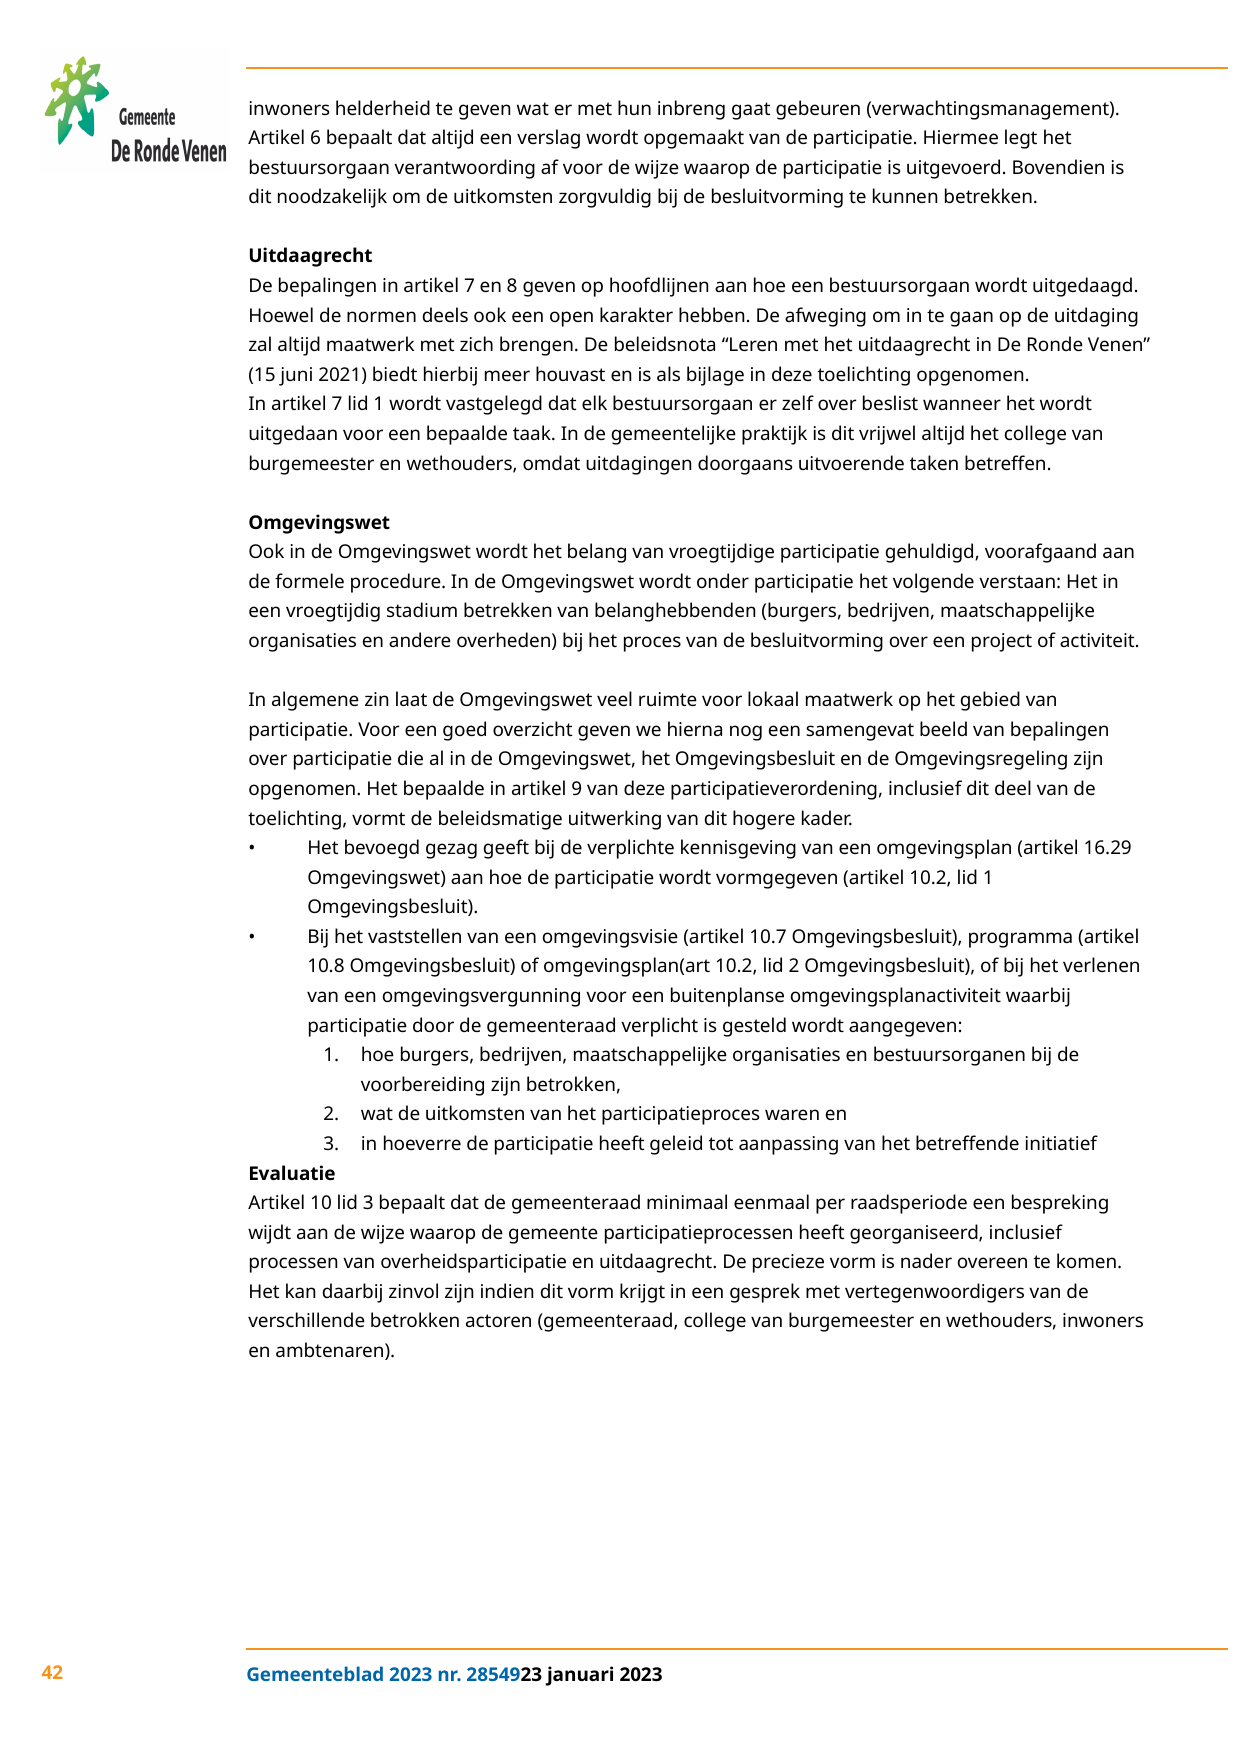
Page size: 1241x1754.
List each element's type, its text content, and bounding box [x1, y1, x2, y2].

list wat de uitkomsten van het participatieproces waren en [323, 1101, 1152, 1126]
picture [41, 47, 231, 172]
text In artikel 7 lid 1 wordt vastgelegd dat elk bestuursorgaan er zelf over beslist wanneer het wordt uitgedaan voor een bepaalde taak. In de gemeentelijke praktijk is dit vrijwel altijd het college van burgemeester en wethouders, omdat uitdagingen doorgaans uitvoerende taken betreffen. [248, 391, 1152, 476]
text inwoners helderheid te geven wat er met hun inbreng gaat gebeuren (verwachtingsmanagement). Artikel 6 bepaalt dat altijd een verslag wordt opgemaakt van de participatie. Hiermee legt het bestuursorgaan verantwoording af voor de wijze waarop de participatie is uitgevoerd. Bovendien is dit noodzakelijk om de uitkomsten zorgvuldig bij de besluitvorming te kunnen betrekken. [248, 95, 1152, 209]
text Artikel 10 lid 3 bepaalt dat de gemeenteraad minimaal eenmaal per raadsperiode een bespreking wijdt aan de wijze waarop de gemeente participatieprocessen heeft georganiseerd, inclusief processen van overheidsparticipatie en uitdaagrecht. De precieze vorm is nader overeen te komen. Het kan daarbij zinvol zijn indien dit vorm krijgt in een gesprek met vertegenwoordigers van de verschillende betrokken actoren (gemeenteraad, college van burgemeester en wethouders, inwoners en ambtenaren). [248, 1189, 1152, 1363]
text Ook in de Omgevingswet wordt het belang van vroegtijdige participatie gehuldigd, voorafgaand aan de formele procedure. In de Omgevingswet wordt onder participatie het volgende verstaan: Het in een vroegtijdig stadium betrekken van belanghebbenden (burgers, bedrijven, maatschappelijke organisaties en andere overheden) bij het proces van de besluitvorming over een project of activiteit. [248, 538, 1152, 653]
text In algemene zin laat de Omgevingswet veel ruimte voor lokaal maatwerk op het gebied van participatie. Voor een goed overzicht geven we hierna nog een samengevat beeld van bepalingen over participatie die al in de Omgevingswet, het Omgevingsbesluit en de Omgevingsregeling zijn opgenomen. Het bepaalde in artikel 9 van deze participatieverordening, inclusief dit deel van de toelichting, vormt de beleidsmatige uitwerking van dit hogere kader. [248, 686, 1152, 831]
list Het bevoegd gezag geeft bij de verplichte kennisgeving van een omgevingsplan (artikel 16.29 Omgevingswet) aan hoe de participatie wordt vormgegeven (artikel 10.2, lid 1 Omgevingsbesluit). [248, 834, 1152, 919]
list hoe burgers, bedrijven, maatschappelijke organisaties en bestuursorganen bij de voorbereiding zijn betrokken, [323, 1041, 1152, 1097]
text Omgevingswet [248, 509, 1152, 535]
text Evaluatie [248, 1160, 1152, 1186]
list Bij het vaststellen van een omgevingsvisie (artikel 10.7 Omgevingsbesluit), programma (artikel 10.8 Omgevingsbesluit) of omgevingsplan(art 10.2, lid 2 Omgevingsbesluit), of bij het verlenen van een omgevingsvergunning voor een buitenplanse omgevingsplanactiviteit waarbij participatie door de gemeenteraad verplicht is gesteld wordt aangegeven: [248, 923, 1152, 1038]
list in hoeverre de participatie heeft geleid tot aanpassing van het betreffende initiatief [323, 1130, 1152, 1156]
text Uitdaagrecht [248, 243, 1152, 268]
text De bepalingen in artikel 7 en 8 geven op hoofdlijnen aan hoe een bestuursorgaan wordt uitgedaagd. Hoewel de normen deels ook een open karakter hebben. De afweging om in te gaan op de uitdaging zal altijd maatwerk met zich brengen. De beleidsnota “Leren met het uitdaagrecht in De Ronde Venen” (15 juni 2021) biedt hierbij meer houvast en is als bijlage in deze toelichting opgenomen. [248, 272, 1152, 387]
